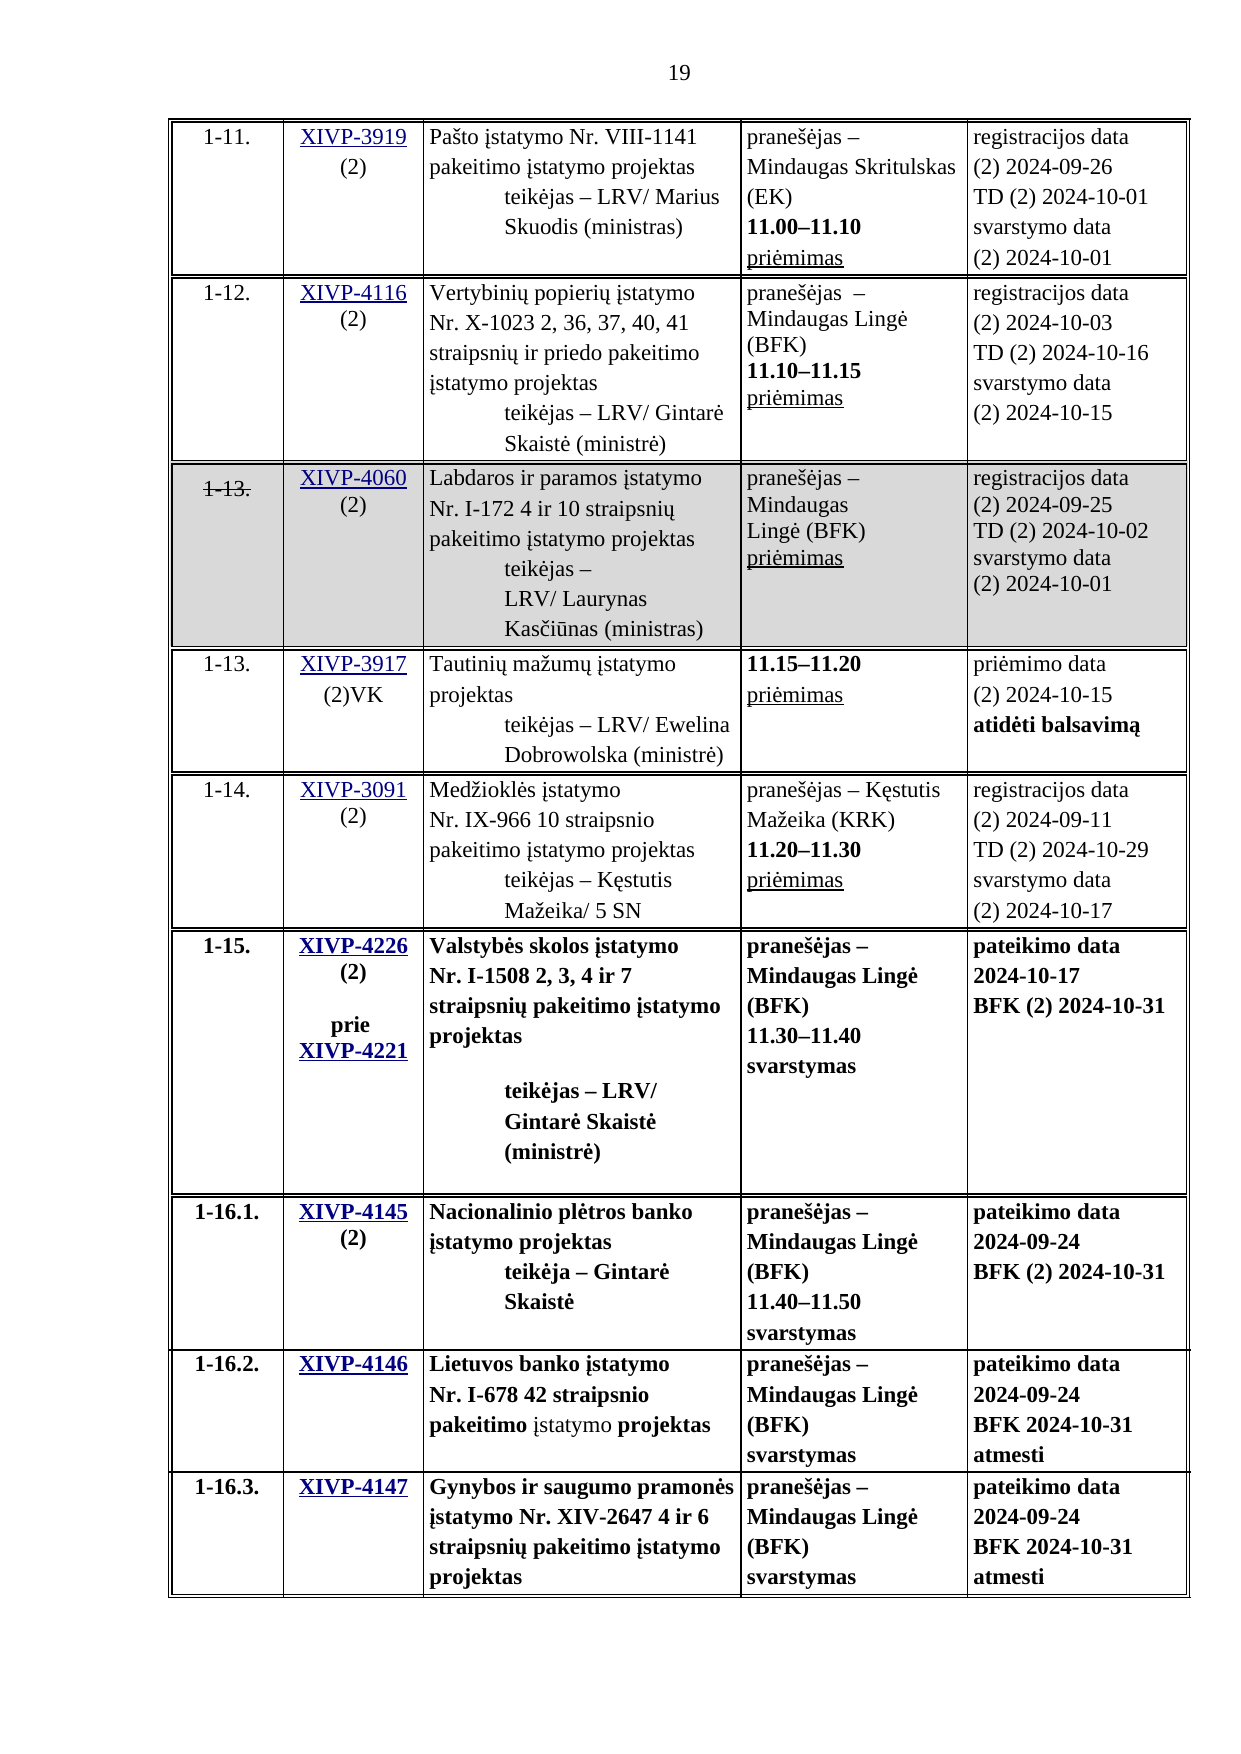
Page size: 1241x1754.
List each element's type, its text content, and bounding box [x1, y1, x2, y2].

table_cell [1190, 118, 1240, 274]
table_cell 1-15. [173, 932, 283, 1193]
table_cell pranešėjas – Mindaugas Lingė (BFK) svarstymas [742, 1473, 967, 1594]
table_cell XIVP-4146 [284, 1351, 423, 1471]
table_cell [1190, 1349, 1240, 1471]
table_cell [1190, 1471, 1240, 1594]
table_cell 1-16.1. [173, 1198, 283, 1349]
table_cell Nacionalinio plėtros banko įstatymo projektas teikėja – Gintarė Skaistė [424, 1198, 740, 1349]
table_cell Labdaros ir paramos įstatymo Nr. I-172 4 ir 10 straipsnių pakeitimo įstatymo projektas teikėjas – LRV/ Laurynas Kasčiūnas (ministras) [424, 465, 740, 646]
table_cell Vertybinių popierių įstatymo Nr. X-1023 2, 36, 37, 40, 41 straipsnių ir priedo pakeitimo įstatymo projektas teikėjas – LRV/ Gintarė Skaistė (ministrė) [424, 279, 740, 460]
table_cell XIVP-3919 (2) [284, 123, 423, 274]
table_cell pateikimo data 2024-09-24 BFK 2024-10-31 atmesti [968, 1473, 1186, 1594]
table_cell pateikimo data 2024-10-17 BFK (2) 2024-10-31 [968, 932, 1186, 1193]
table_cell Tautinių mažumų įstatymo projektas teikėjas – LRV/ Ewelina Dobrowolska (ministrė) [424, 651, 740, 771]
table_cell [1190, 274, 1240, 460]
table_cell 1-16.2. [173, 1351, 283, 1471]
table_cell pateikimo data 2024-09-24 BFK (2) 2024-10-31 [968, 1198, 1186, 1349]
table_cell pranešėjas – Kęstutis Mažeika (KRK) 11.20–11.30 priėmimas [742, 776, 967, 927]
table_cell Lietuvos banko įstatymo Nr. I-678 42 straipsnio pakeitimo įstatymo projektas [424, 1351, 740, 1471]
table_cell Gynybos ir saugumo pramonės įstatymo Nr. XIV-2647 4 ir 6 straipsnių pakeitimo įstatymo projektas [424, 1473, 740, 1594]
table_cell [1190, 1193, 1240, 1349]
table_cell pranešėjas – Mindaugas Lingė (BFK) 11.40–11.50 svarstymas [742, 1198, 967, 1349]
table_cell XIVP-4226 (2) prie XIVP-4221 [284, 932, 423, 1193]
table_cell registracijos data (2) 2024-10-03 TD (2) 2024-10-16 svarstymo data (2) 2024-10-15 [968, 279, 1186, 460]
table_cell pranešėjas – Mindaugas Skritulskas (EK) 11.00–11.10 priėmimas [742, 123, 967, 274]
table_cell pranešėjas – Mindaugas Lingė (BFK) svarstymas [742, 1351, 967, 1471]
table_cell registracijos data (2) 2024-09-25 TD (2) 2024-10-02 svarstymo data (2) 2024-10-01 [968, 465, 1186, 646]
table_cell XIVP-3091 (2) [284, 776, 423, 927]
table_cell [1190, 927, 1240, 1193]
table_cell pateikimo data 2024-09-24 BFK 2024-10-31 atmesti [968, 1351, 1186, 1471]
table_cell XIVP-4116 (2) [284, 279, 423, 460]
table_cell Valstybės skolos įstatymo Nr. I-1508 2, 3, 4 ir 7 straipsnių pakeitimo įstatymo projektas teikėjas – LRV/ Gintarė Skaistė (ministrė) [424, 932, 740, 1193]
table_cell 1-16.3. [173, 1473, 283, 1594]
table_cell 11.15–11.20 priėmimas [742, 651, 967, 771]
table_cell Pašto įstatymo Nr. VIII-1141 pakeitimo įstatymo projektas teikėjas – LRV/ Marius Skuodis (ministras) [424, 123, 740, 274]
table_cell Medžioklės įstatymo Nr. IX-966 10 straipsnio pakeitimo įstatymo projektas teikėjas – Kęstutis Mažeika/ 5 SN [424, 776, 740, 927]
table_cell priėmimo data (2) 2024-10-15 atidėti balsavimą [968, 651, 1186, 771]
table_cell pranešėjas – Mindaugas Lingė (BFK) priėmimas [742, 465, 967, 646]
table_cell 1-11. [173, 123, 283, 274]
table_cell pranešėjas – Mindaugas Lingė (BFK) 11.30–11.40 svarstymas [742, 932, 967, 1193]
table_cell XIVP-4060 (2) [284, 465, 423, 646]
table_cell 1-12. [173, 279, 283, 460]
table_cell XIVP-4145 (2) [284, 1198, 423, 1349]
table_cell [1190, 771, 1240, 927]
table_cell XIVP-3917 (2)VK [284, 651, 423, 771]
table_cell pranešėjas – Mindaugas Lingė (BFK) 11.10–11.15 priėmimas [742, 279, 967, 460]
table_cell [1190, 460, 1240, 646]
table_cell 1-13. [173, 465, 283, 646]
table_cell 1-14. [173, 776, 283, 927]
table_cell registracijos data (2) 2024-09-11 TD (2) 2024-10-29 svarstymo data (2) 2024-10-17 [968, 776, 1186, 927]
table_cell 1-13. [173, 651, 283, 771]
table_cell [1190, 646, 1240, 771]
table_cell XIVP-4147 [284, 1473, 423, 1594]
table_cell registracijos data (2) 2024-09-26 TD (2) 2024-10-01 svarstymo data (2) 2024-10-01 [968, 123, 1186, 274]
